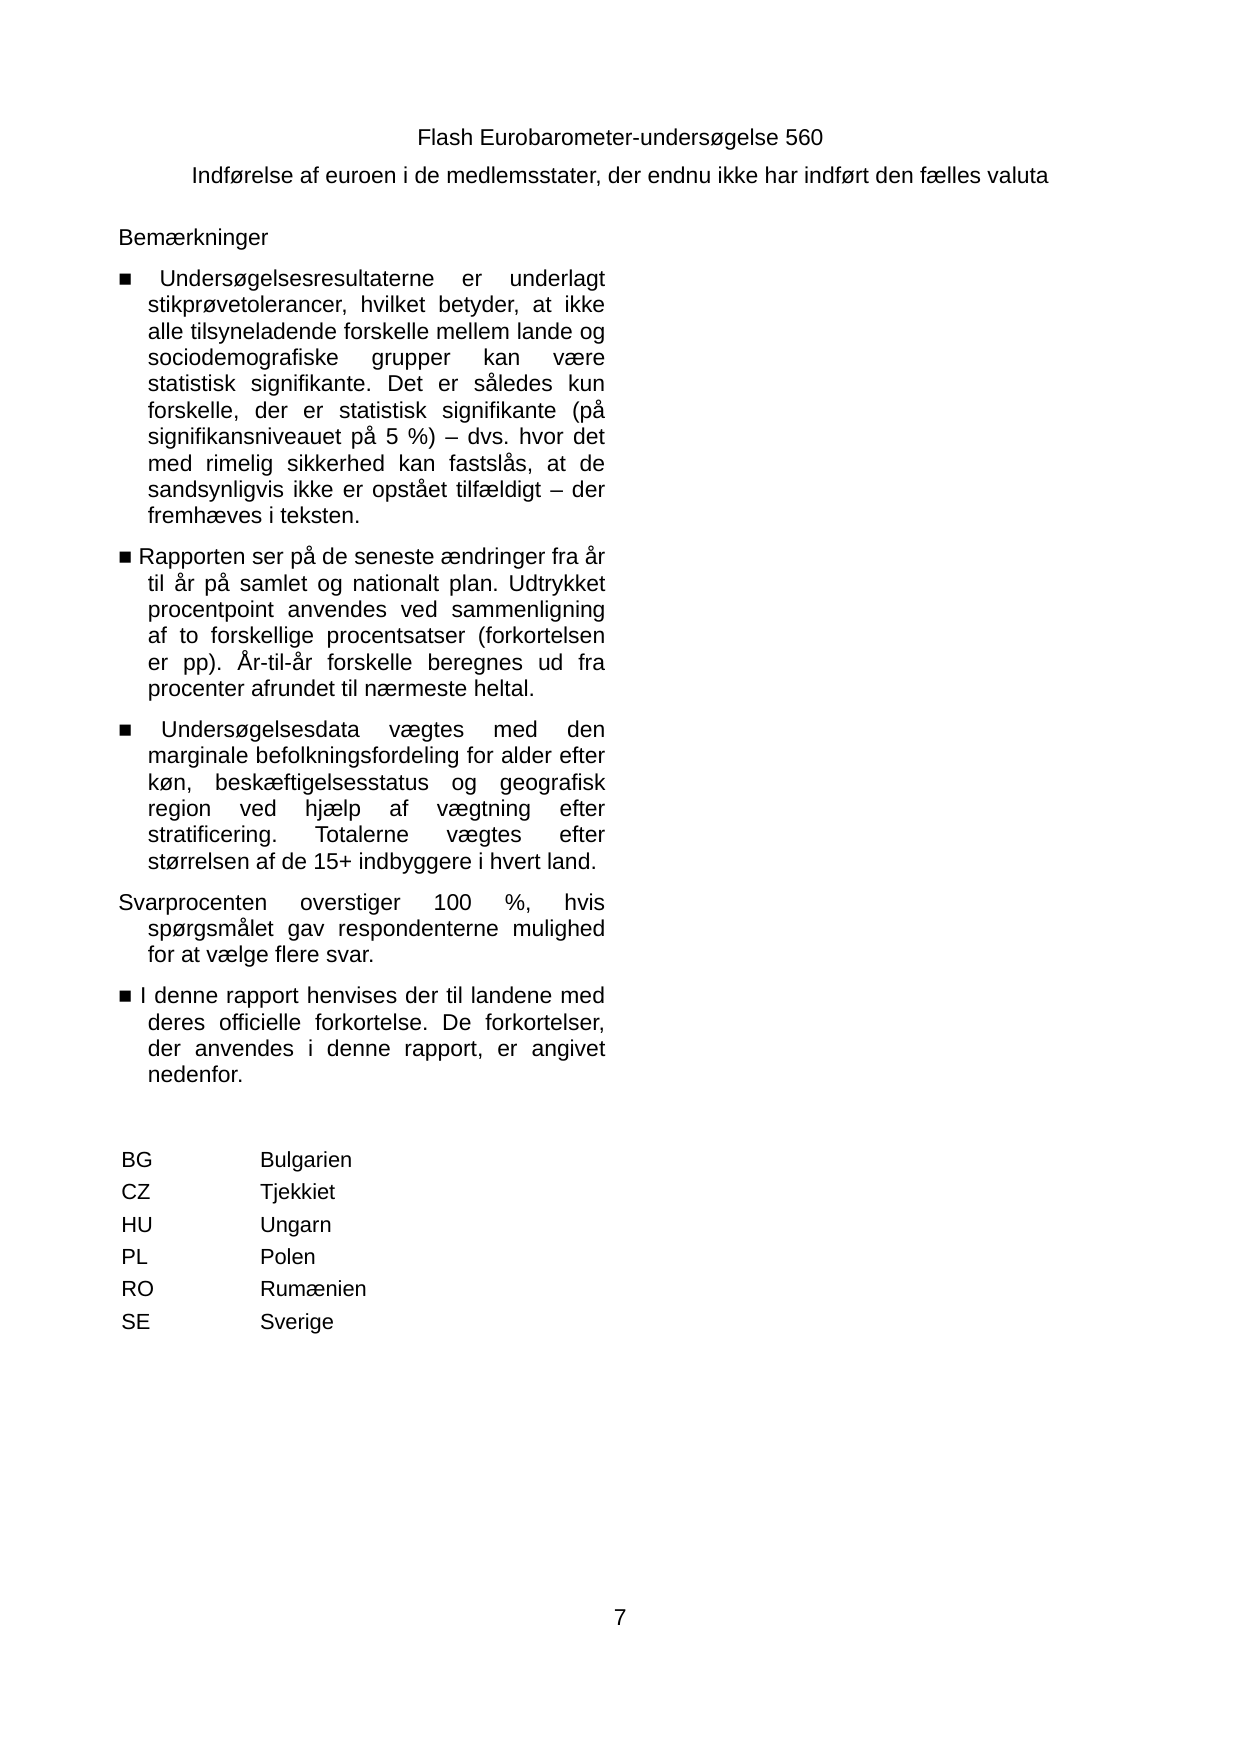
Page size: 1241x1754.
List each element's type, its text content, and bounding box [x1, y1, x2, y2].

table_header BG [118, 1143, 257, 1176]
table_cell Tjekkiet [257, 1176, 395, 1208]
table_cell Polen [257, 1240, 395, 1273]
table_cell RO [118, 1273, 257, 1305]
table_cell CZ [118, 1176, 257, 1208]
text Svarprocenten overstiger 100 %, hvis spørgsmålet gav respondenterne mulighed for at vælge flere svar. [118, 888, 605, 968]
text Bemærkninger [118, 224, 605, 250]
table_cell Rumænien [257, 1273, 395, 1305]
table_cell HU [118, 1208, 257, 1240]
table_cell SE [118, 1305, 257, 1337]
table_cell Sverige [257, 1305, 395, 1337]
text ■ I denne rapport henvises der til landene med deres officielle forkortelse. De forkortelser, der anvendes i denne rapport, er angivet nedenfor. [118, 982, 605, 1088]
table_cell Ungarn [257, 1208, 395, 1240]
text ■ Undersøgelsesresultaterne er underlagt stikprøvetolerancer, hvilket betyder, at ikke alle tilsyneladende forskelle mellem lande og sociodemografiske grupper kan være statistisk signifikante. Det er således kun forskelle, der er statistisk signifikante (på signifikansniveauet på 5 %) – dvs. hvor det med rimelig sikkerhed kan fastslås, at de sandsynligvis ikke er opstået tilfældigt – der fremhæves i teksten. [118, 265, 605, 528]
table_cell PL [118, 1240, 257, 1273]
text ■ Rapporten ser på de seneste ændringer fra år til år på samlet og nationalt plan. Udtrykket procentpoint anvendes ved sammenligning af to forskellige procentsatser (forkortelsen er pp). År-til-år forskelle beregnes ud fra procenter afrundet til nærmeste heltal. [118, 543, 605, 701]
text ■ Undersøgelsesdata vægtes med den marginale befolkningsfordeling for alder efter køn, beskæftigelsesstatus og geografisk region ved hjælp af vægtning efter stratificering. Totalerne vægtes efter størrelsen af de 15+ indbyggere i hvert land. [118, 716, 605, 874]
table_header Bulgarien [257, 1143, 395, 1176]
